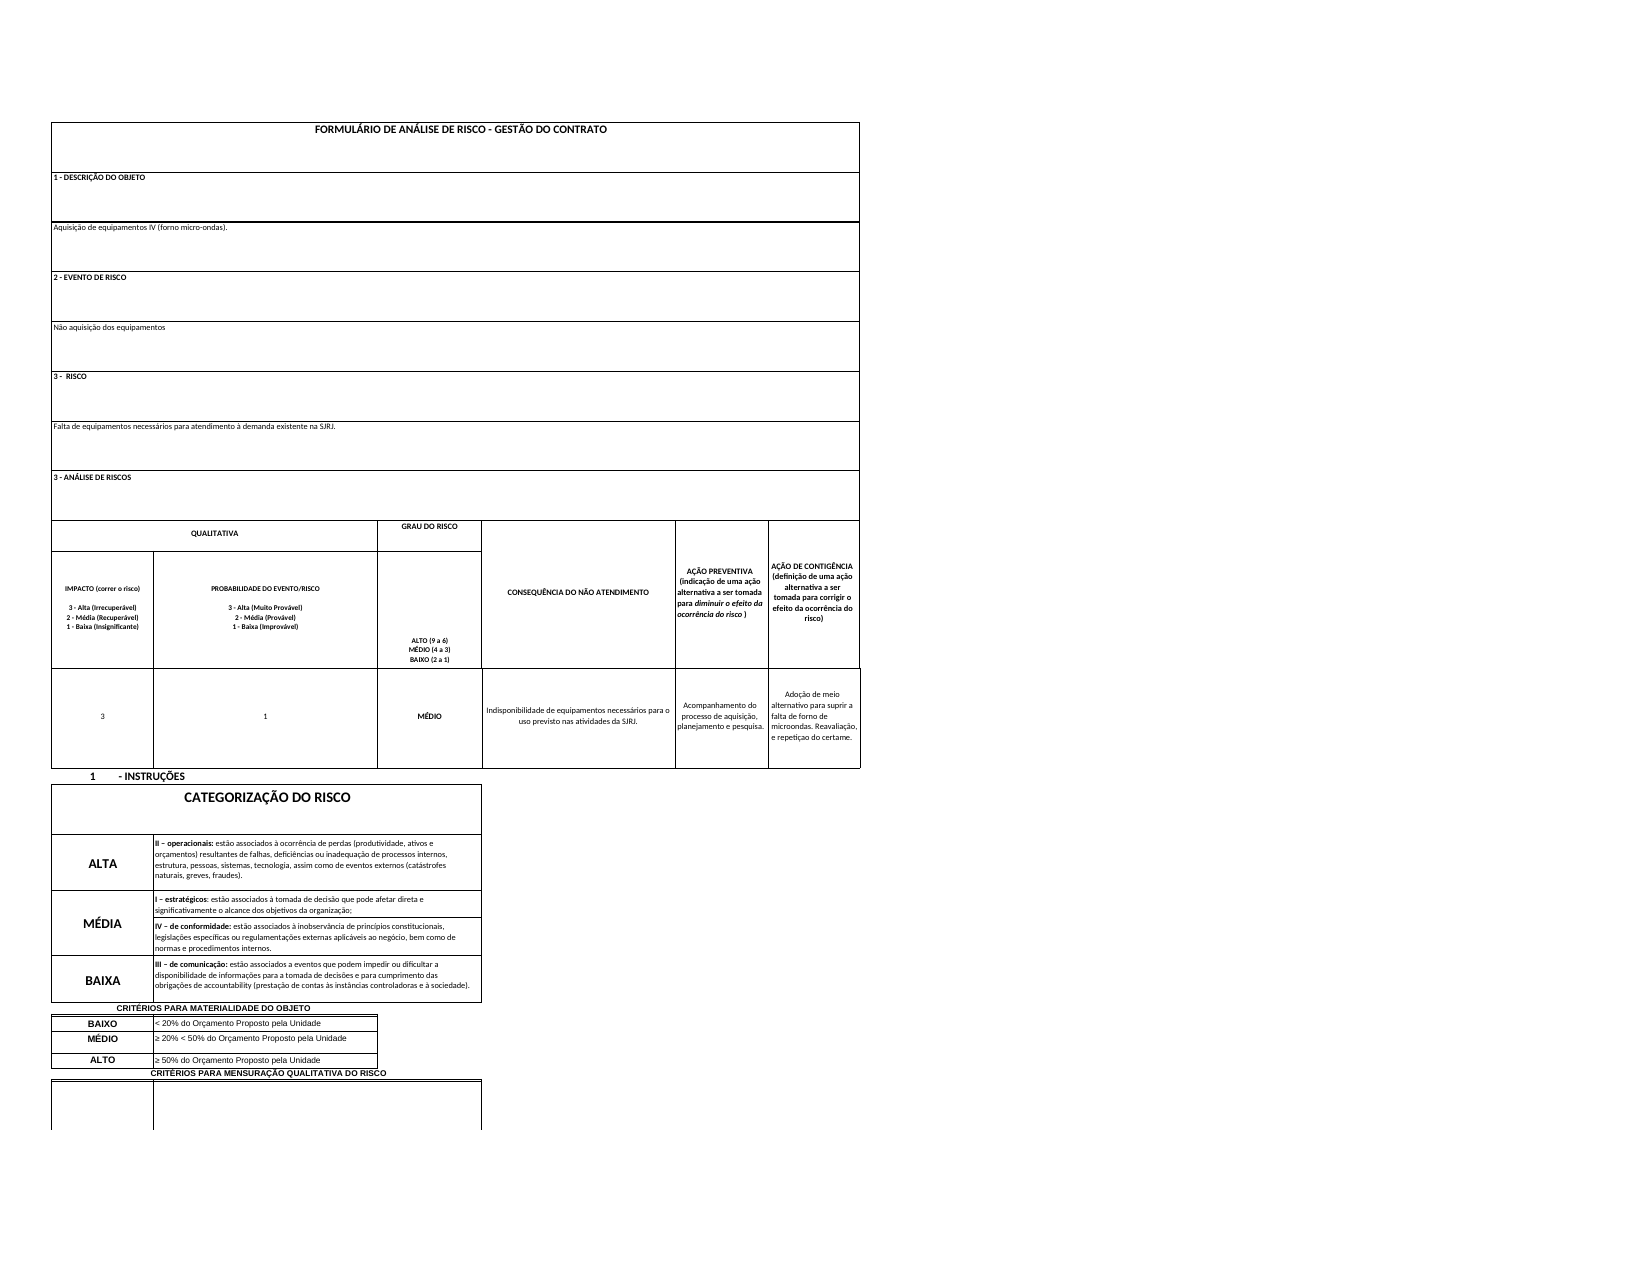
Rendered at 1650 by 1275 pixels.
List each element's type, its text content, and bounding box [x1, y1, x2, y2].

table_header < 20% do Orçamento Proposto pela Unidade [154, 1017, 377, 1031]
table_cell AÇÃO DE CONTIGÊNCIA (definição de uma ação alternativa a ser tomada para corrigir o efeito da ocorrência do risco) [769, 521, 859, 668]
table_cell MÉDIO [378, 669, 482, 768]
table_header [154, 1082, 481, 1130]
table_cell PROBABILIDADE DO EVENTO/RISCO 3 - Alta (Muito Provável) 2 - Média (Provável) 1 - Baixa (Improvável) [154, 552, 377, 668]
table_cell MÉDIO [52, 1032, 153, 1052]
table_cell MÉDIA [52, 891, 153, 955]
table_cell IMPACTO (correr o risco) 3 - Alta (Irrecuperável) 2 - Média (Recuperável) 1 - Baixa (Insignificante) [52, 552, 153, 668]
table_cell III – de comunicação: estão associados a eventos que podem impedir ou dificultar a disponibilidade de informações para a tomada de decisões e para cumprimento das obrigações de accountability (prestação de contas às instâncias controladoras e à sociedade). [154, 956, 481, 1002]
table_header [675, 123, 859, 172]
table_cell ALTO [52, 1054, 153, 1067]
table_cell QUALITATIVA [52, 521, 377, 551]
table_header FORMULÁRIO DE ANÁLISE DE RISCO - GESTÃO DO CONTRATO [52, 123, 675, 172]
table_cell Adoção de meio alternativo para suprir a falta de forno de microondas. Reavaliação, e repetiçao do certame. [769, 669, 860, 768]
table_cell GRAU DO RISCO [378, 521, 481, 551]
table_cell [675, 471, 859, 520]
table_header [52, 1082, 153, 1130]
table_cell ≥ 50% do Orçamento Proposto pela Unidade [154, 1054, 377, 1067]
table_cell IV – de conformidade: estão associados à inobservância de princípios constitucionais, legislações específicas ou regulamentações externas aplicáveis ao negócio, bem como de normas e procedimentos internos. [154, 918, 481, 955]
table_cell BAIXA [52, 956, 153, 1002]
text 1 - INSTRUÇÕES [89, 769, 1500, 783]
table_cell AÇÃO PREVENTIVA (indicação de uma ação alternativa a ser tomada para diminuir o efeito da ocorrência do risco ) [676, 521, 768, 668]
text CRITÉRIOS PARA MENSURAÇÃO QUALITATIVA DO RISCO [147, 1068, 386, 1078]
table_cell [675, 272, 859, 321]
table_cell 3 - ANÁLISE DE RISCOS [52, 471, 675, 520]
text CRITÉRIOS PARA MATERIALIDADE DO OBJETO [116, 1003, 1500, 1013]
table_cell [675, 173, 859, 221]
table_cell Acompanhamento do processo de aquisição, planejamento e pesquisa. [676, 669, 768, 768]
table_cell I – estratégicos: estão associados à tomada de decisão que pode afetar direta e significativamente o alcance dos objetivos da organização; [154, 891, 481, 917]
table_cell ALTA [52, 835, 153, 890]
table_cell 3 - RISCO [52, 372, 675, 421]
table_cell ALTO (9 a 6) MÉDIO (4 a 3) BAIXO (2 a 1) [378, 552, 481, 668]
table_cell Falta de equipamentos necessários para atendimento à demanda existente na SJRJ. [52, 422, 675, 470]
table_cell [675, 422, 859, 470]
table_cell 2 - EVENTO DE RISCO [52, 272, 675, 321]
table_cell Indisponibilidade de equipamentos necessários para o uso previsto nas atividades da SJRJ. [483, 669, 675, 768]
table_cell 1 [154, 669, 377, 768]
table_header CATEGORIZAÇÃO DO RISCO [153, 785, 481, 834]
table_header BAIXO [52, 1017, 153, 1031]
table_cell [675, 372, 859, 421]
table_cell 3 [52, 669, 153, 768]
table_header [52, 785, 153, 834]
table_cell II – operacionais: estão associados à ocorrência de perdas (produtividade, ativos e orçamentos) resultantes de falhas, deficiências ou inadequação de processos internos, estrutura, pessoas, sistemas, tecnologia, assim como de eventos externos (catástrofes naturais, greves, fraudes). [154, 835, 481, 890]
table_cell Aquisição de equipamentos IV (forno micro-ondas). [52, 223, 675, 271]
table_cell [675, 223, 859, 271]
table_cell 1 - DESCRIÇÃO DO OBJETO [52, 173, 675, 221]
table_cell CONSEQUÊNCIA DO NÃO ATENDIMENTO [482, 521, 675, 668]
table_cell Não aquisição dos equipamentos [52, 322, 675, 371]
table_cell [675, 322, 859, 371]
table_cell ≥ 20% < 50% do Orçamento Proposto pela Unidade [154, 1032, 377, 1052]
